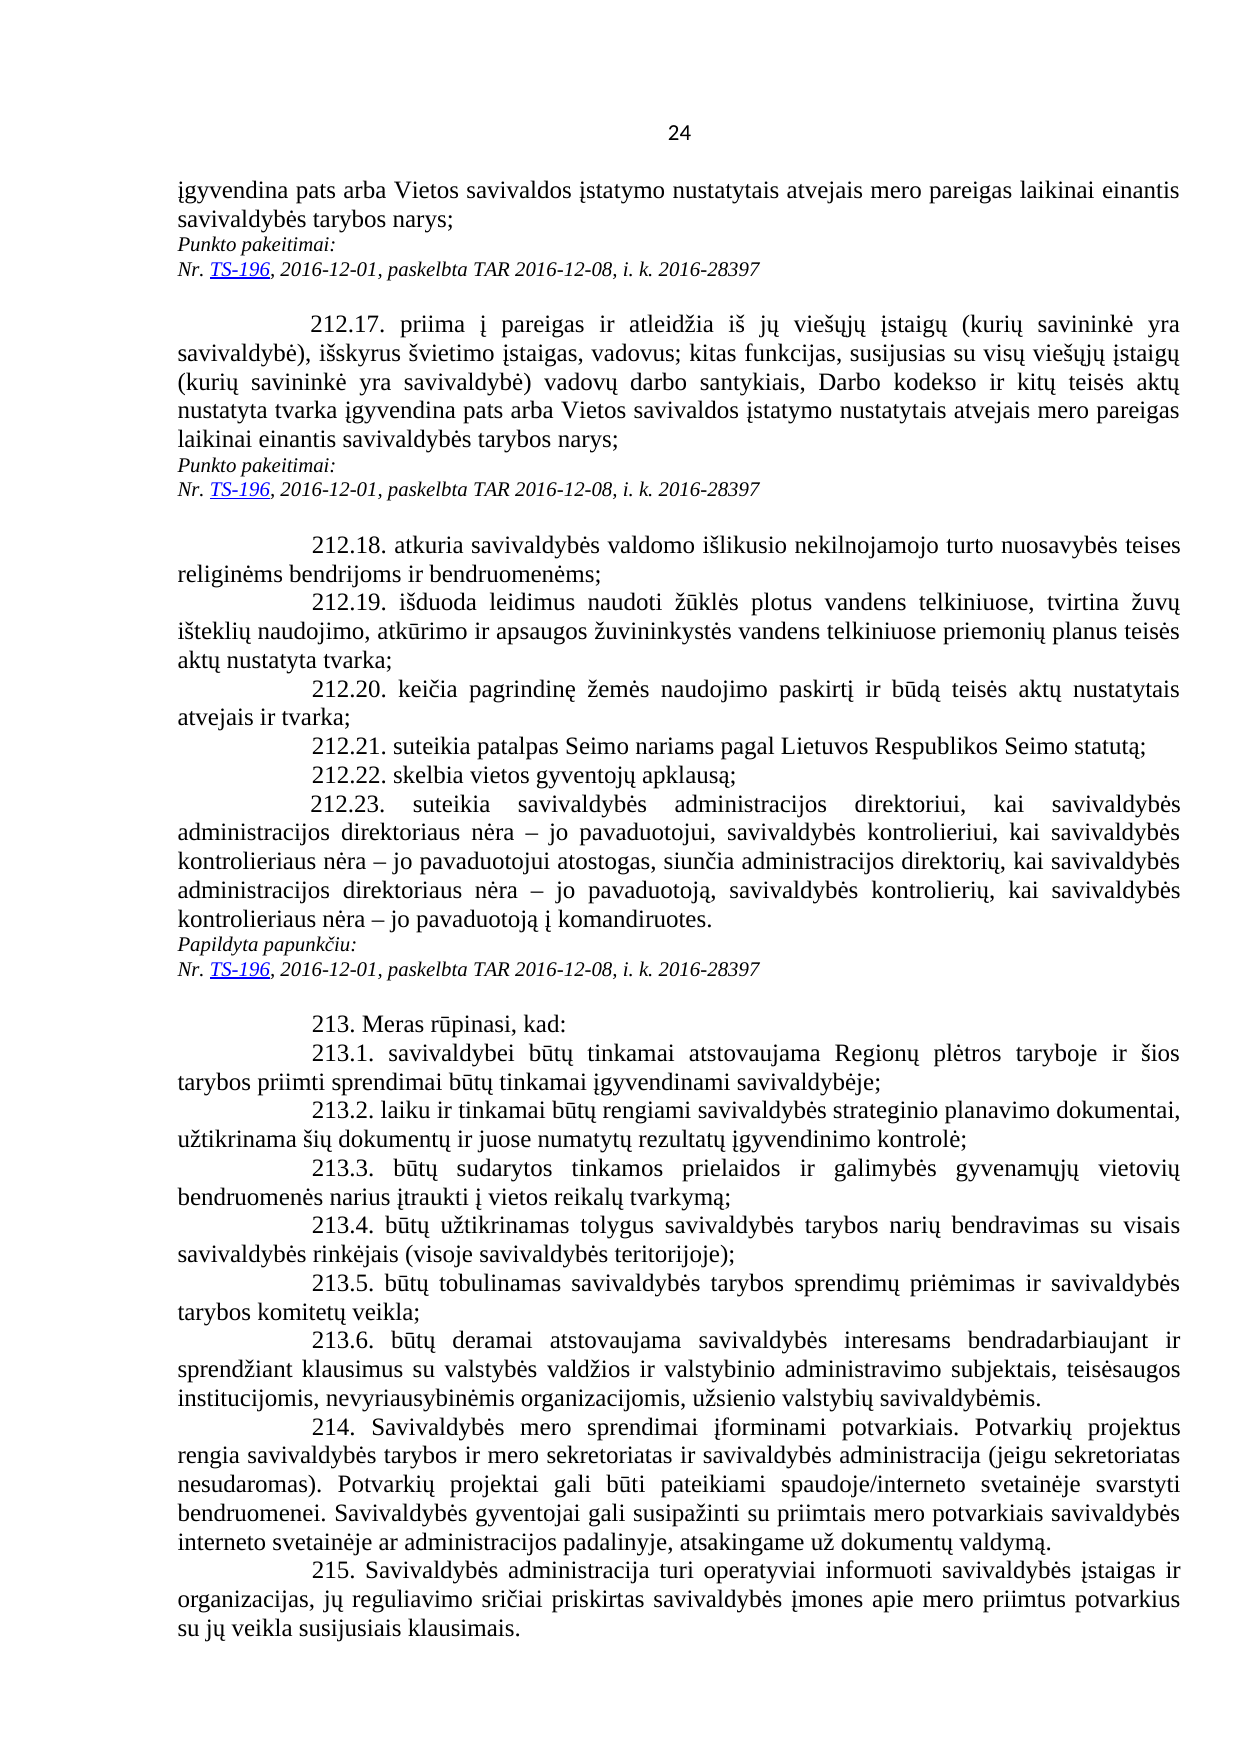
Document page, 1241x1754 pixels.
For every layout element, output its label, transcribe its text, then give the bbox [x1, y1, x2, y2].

text 213. Meras rūpinasi, kad: [177, 1009, 1181, 1038]
text 213.1. savivaldybei būtų tinkamai atstovaujama Regionų plėtros taryboje ir šios tarybos priimti sprendimai būtų tinkamai įgyvendinami savivaldybėje; [177, 1038, 1181, 1096]
text 213.2. laiku ir tinkamai būtų rengiami savivaldybės strateginio planavimo dokumentai, užtikrinama šių dokumentų ir juose numatytų rezultatų įgyvendinimo kontrolė; [177, 1096, 1181, 1153]
text 215. Savivaldybės administracija turi operatyviai informuoti savivaldybės įstaigas ir organizacijas, jų reguliavimo sričiai priskirtas savivaldybės įmones apie mero priimtus potvarkius su jų veikla susijusiais klausimais. [177, 1556, 1181, 1642]
text 214. Savivaldybės mero sprendimai įforminami potvarkiais. Potvarkių projektus rengia savivaldybės tarybos ir mero sekretoriatas ir savivaldybės administracija (jeigu sekretoriatas nesudaromas). Potvarkių projektai gali būti pateikiami spaudoje/interneto svetainėje svarstyti bendruomenei. Savivaldybės gyventojai gali susipažinti su priimtais mero potvarkiais savivaldybės interneto svetainėje ar administracijos padalinyje, atsakingame už dokumentų valdymą. [177, 1412, 1181, 1556]
text Punkto pakeitimai: [177, 232, 1181, 256]
text 213.6. būtų deramai atstovaujama savivaldybės interesams bendradarbiaujant ir sprendžiant klausimus su valstybės valdžios ir valstybinio administravimo subjektais, teisėsaugos institucijomis, nevyriausybinėmis organizacijomis, užsienio valstybių savivaldybėmis. [177, 1326, 1181, 1412]
text 212.18. atkuria savivaldybės valdomo išlikusio nekilnojamojo turto nuosavybės teises religinėms bendrijoms ir bendruomenėms; [177, 530, 1181, 587]
text 212.23. suteikia savivaldybės administracijos direktoriui, kai savivaldybės administracijos direktoriaus nėra – jo pavaduotojui, savivaldybės kontrolieriui, kai savivaldybės kontrolieriaus nėra – jo pavaduotojui atostogas, siunčia administracijos direktorių, kai savivaldybės administracijos direktoriaus nėra – jo pavaduotoją, savivaldybės kontrolierių, kai savivaldybės kontrolieriaus nėra – jo pavaduotoją į komandiruotes. [177, 789, 1181, 932]
text įgyvendina pats arba Vietos savivaldos įstatymo nustatytais atvejais mero pareigas laikinai einantis savivaldybės tarybos narys; [177, 175, 1181, 232]
text 212.17. priima į pareigas ir atleidžia iš jų viešųjų įstaigų (kurių savininkė yra savivaldybė), išskyrus švietimo įstaigas, vadovus; kitas funkcijas, susijusias su visų viešųjų įstaigų (kurių savininkė yra savivaldybė) vadovų darbo santykiais, Darbo kodekso ir kitų teisės aktų nustatyta tvarka įgyvendina pats arba Vietos savivaldos įstatymo nustatytais atvejais mero pareigas laikinai einantis savivaldybės tarybos narys; [177, 309, 1181, 453]
text Nr. TS-196, 2016-12-01, paskelbta TAR 2016-12-08, i. k. 2016-28397 [177, 956, 1181, 981]
text 212.20. keičia pagrindinę žemės naudojimo paskirtį ir būdą teisės aktų nustatytais atvejais ir tvarka; [177, 674, 1181, 731]
text 213.5. būtų tobulinamas savivaldybės tarybos sprendimų priėmimas ir savivaldybės tarybos komitetų veikla; [177, 1268, 1181, 1326]
text Nr. TS-196, 2016-12-01, paskelbta TAR 2016-12-08, i. k. 2016-28397 [177, 477, 1181, 501]
text 213.3. būtų sudarytos tinkamos prielaidos ir galimybės gyvenamųjų vietovių bendruomenės narius įtraukti į vietos reikalų tvarkymą; [177, 1153, 1181, 1211]
text 212.22. skelbia vietos gyventojų apklausą; [177, 760, 1181, 789]
text Nr. TS-196, 2016-12-01, paskelbta TAR 2016-12-08, i. k. 2016-28397 [177, 256, 1181, 281]
text 212.19. išduoda leidimus naudoti žūklės plotus vandens telkiniuose, tvirtina žuvų išteklių naudojimo, atkūrimo ir apsaugos žuvininkystės vandens telkiniuose priemonių planus teisės aktų nustatyta tvarka; [177, 587, 1181, 674]
text 213.4. būtų užtikrinamas tolygus savivaldybės tarybos narių bendravimas su visais savivaldybės rinkėjais (visoje savivaldybės teritorijoje); [177, 1211, 1181, 1268]
text Papildyta papunkčiu: [177, 932, 1181, 956]
text 212.21. suteikia patalpas Seimo nariams pagal Lietuvos Respublikos Seimo statutą; [177, 731, 1181, 760]
text Punkto pakeitimai: [177, 453, 1181, 477]
